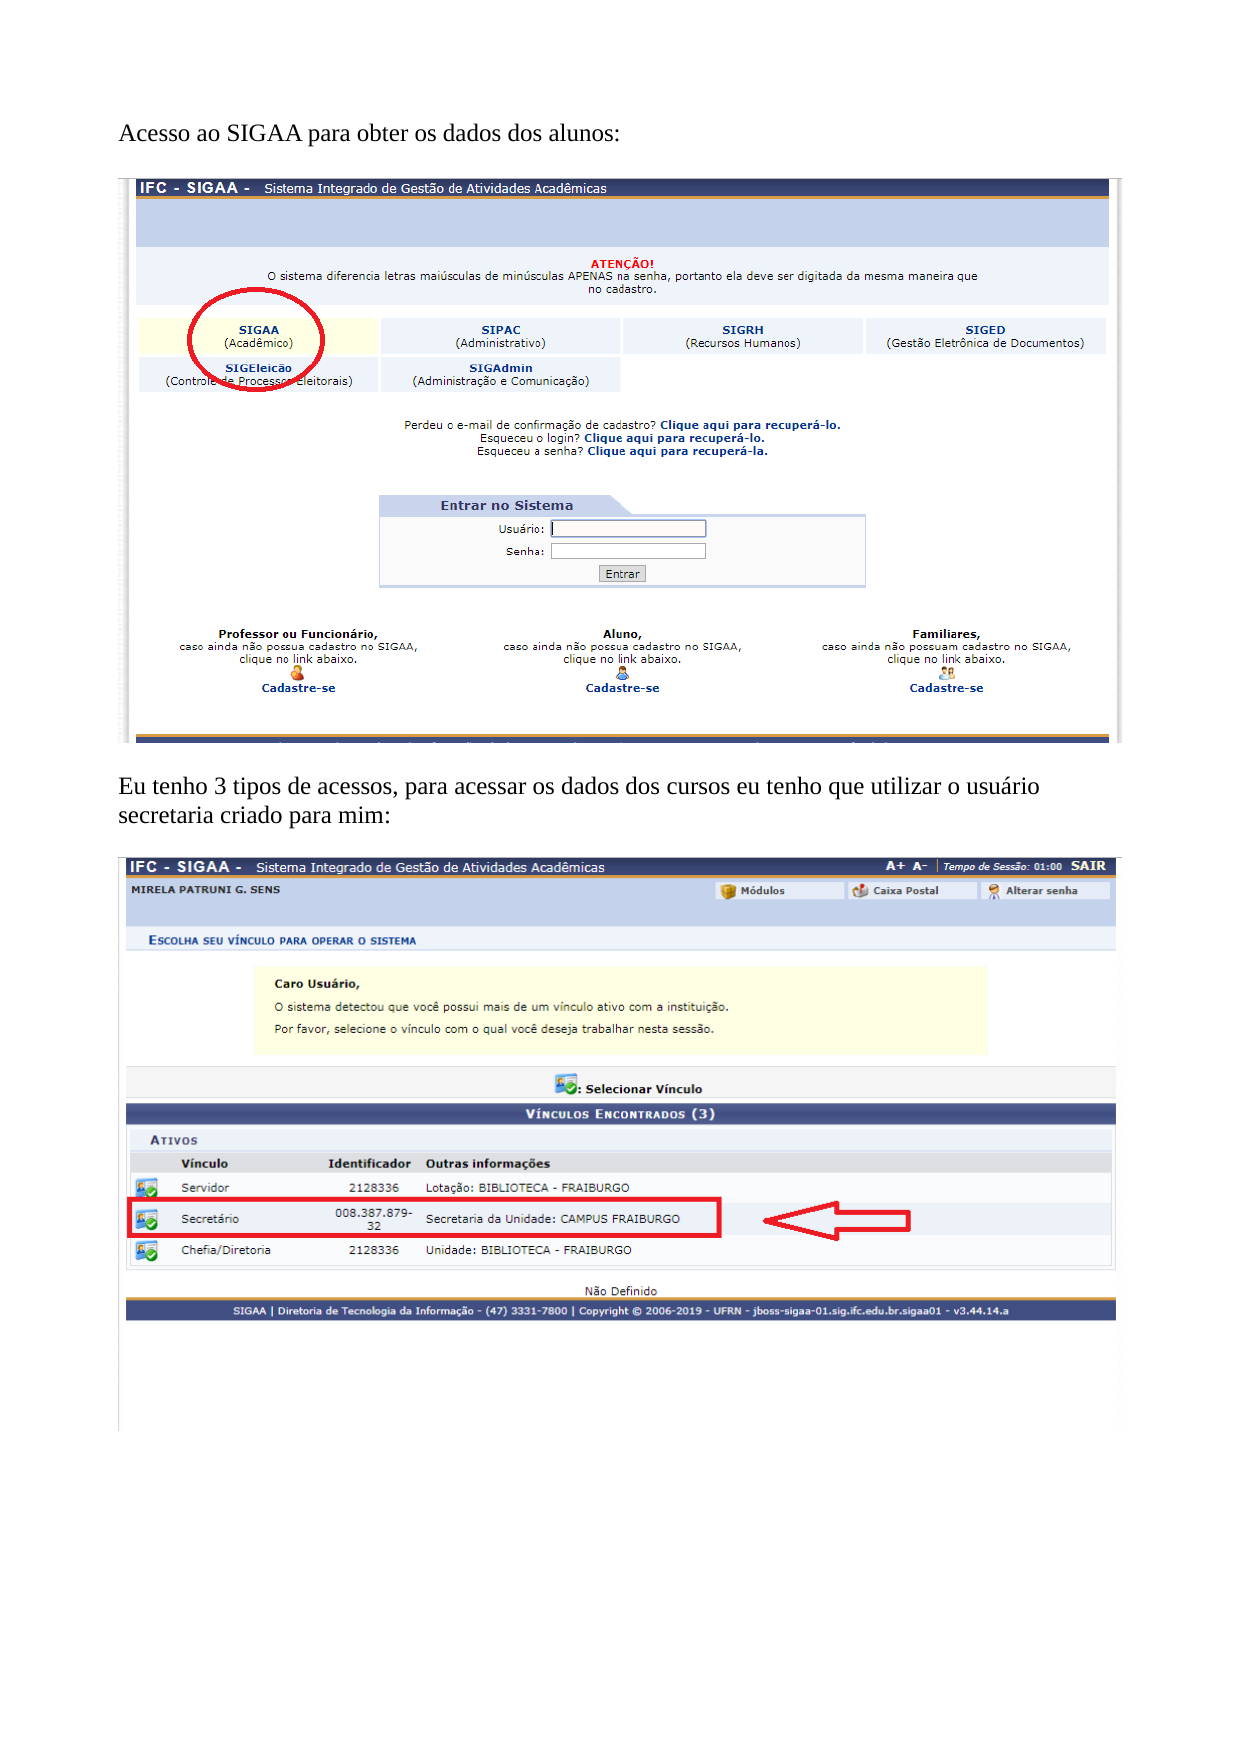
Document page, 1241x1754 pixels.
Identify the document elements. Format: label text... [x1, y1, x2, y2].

text Eu tenho 3 tipos de acessos, para acessar os dados dos cursos eu tenho que utilizar o usuário secretaria criado para mim: [118, 771, 1122, 828]
picture [118, 175, 1123, 743]
picture [118, 857, 1123, 1431]
text Acesso ao SIGAA para obter os dados dos alunos: [118, 118, 1122, 147]
